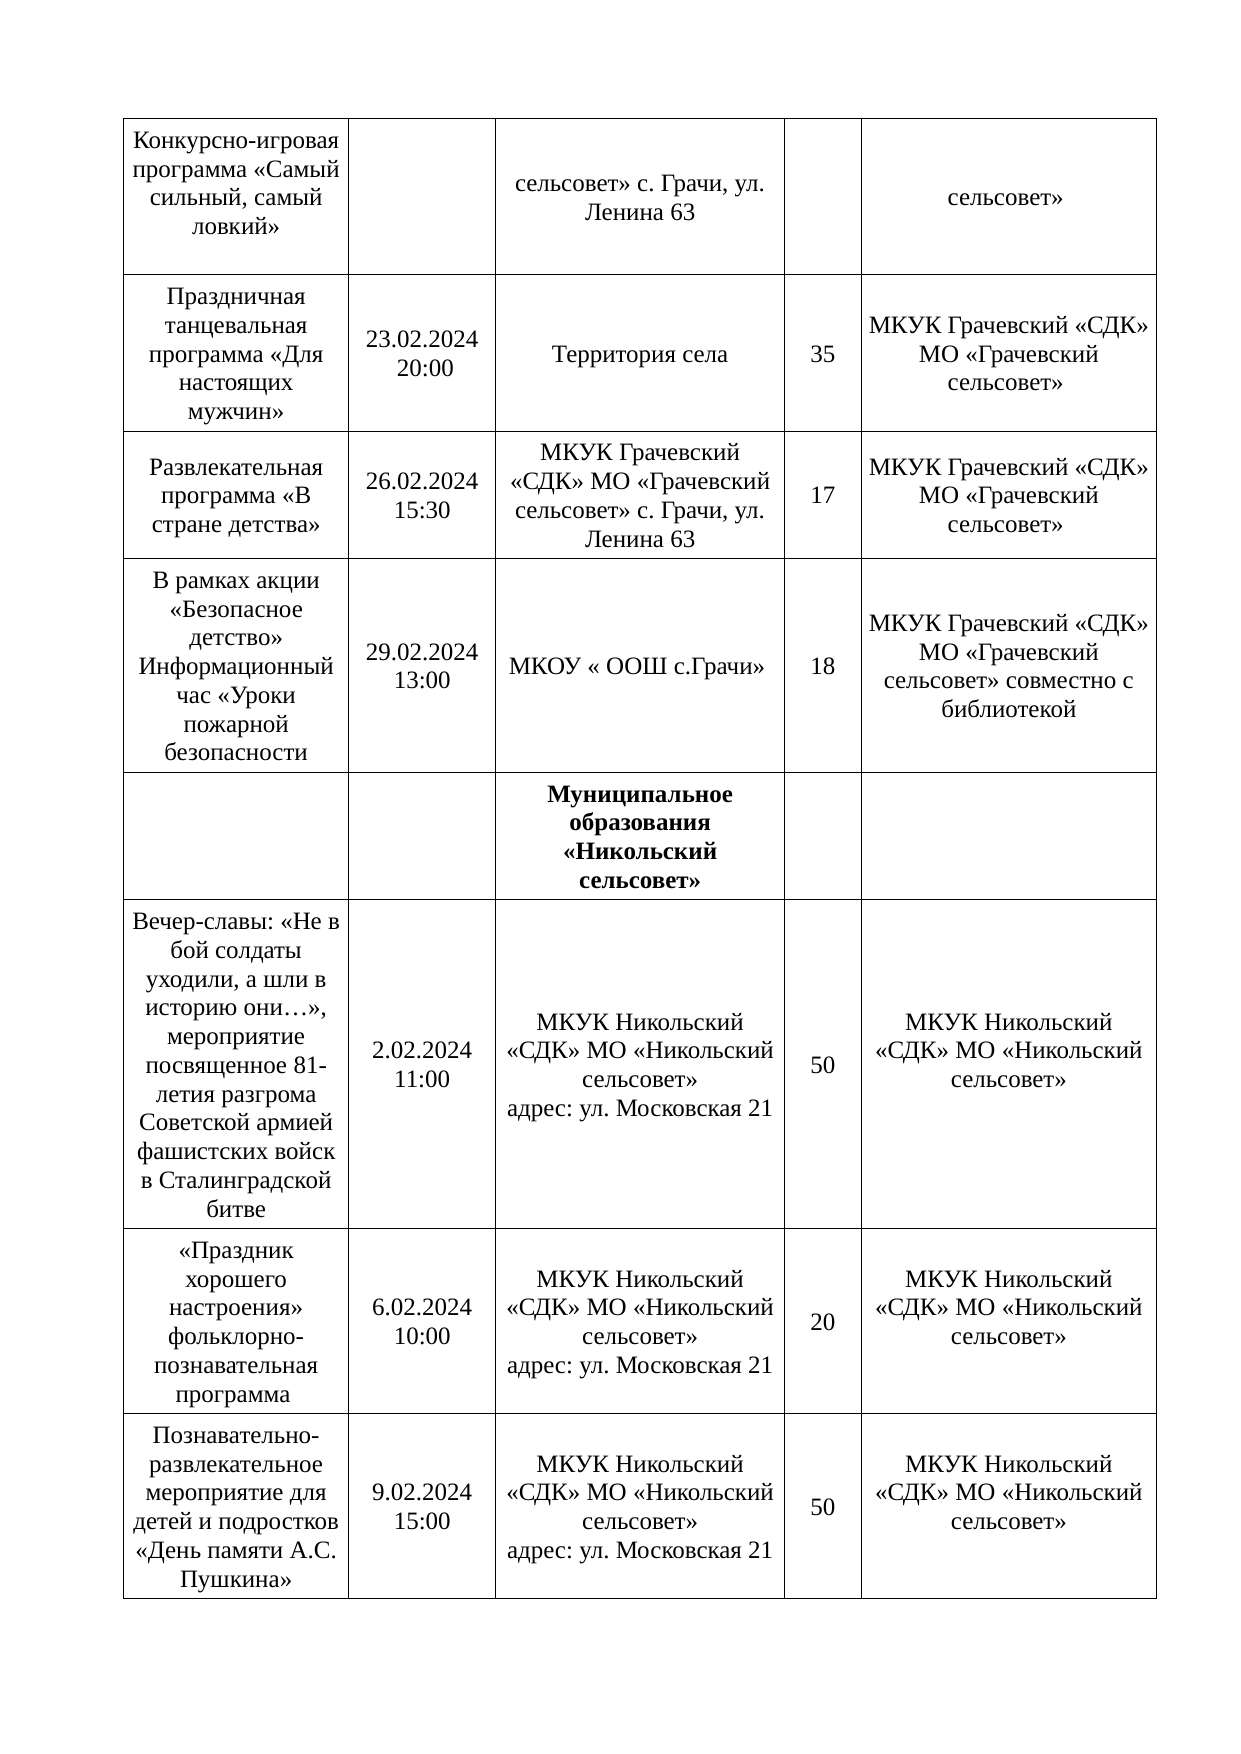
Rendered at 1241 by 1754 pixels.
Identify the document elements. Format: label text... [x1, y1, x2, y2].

table_cell В рамках акции «Безопасное детство» Информационный час «Уроки пожарной безопасности [124, 559, 348, 772]
table_cell [349, 119, 495, 274]
table_cell 2.02.2024 11:00 [349, 900, 495, 1228]
table_cell [862, 773, 1156, 899]
table_cell МКУК Никольский «СДК» МО «Никольский сельсовет» [862, 900, 1156, 1228]
table_cell сельсовет» [862, 119, 1156, 274]
table_cell МКУК Грачевский «СДК» МО «Грачевский сельсовет» [862, 432, 1156, 558]
table_cell сельсовет» с. Грачи, ул. Ленина 63 [496, 119, 784, 274]
table_cell 29.02.2024 13:00 [349, 559, 495, 772]
table_cell 9.02.2024 15:00 [349, 1414, 495, 1598]
table_cell 6.02.2024 10:00 [349, 1229, 495, 1413]
table_cell 35 [785, 275, 861, 431]
table_cell 23.02.2024 20:00 [349, 275, 495, 431]
table_cell МКУК Грачевский «СДК» МО «Грачевский сельсовет» с. Грачи, ул. Ленина 63 [496, 432, 784, 558]
table_cell Конкурсно-игровая программа «Самый сильный, самый ловкий» [124, 119, 348, 274]
table_cell 50 [785, 1414, 861, 1598]
table_cell Вечер-славы: «Не в бой солдаты уходили, а шли в историю они…», мероприятие посвященное 81-летия разгрома Советской армией фашистских войск в Сталинградской битве [124, 900, 348, 1228]
table_cell «Праздник хорошего настроения» фольклорно-познавательная программа [124, 1229, 348, 1413]
table_cell [349, 773, 495, 899]
table_cell МКУК Никольский «СДК» МО «Никольский сельсовет» адрес: ул. Московская 21 [496, 1229, 784, 1413]
table_cell Познавательно-развлекательное мероприятие для детей и подростков «День памяти А.С. Пушкина» [124, 1414, 348, 1598]
table_cell 18 [785, 559, 861, 772]
table_cell [785, 773, 861, 899]
table_cell МКУК Грачевский «СДК» МО «Грачевский сельсовет» [862, 275, 1156, 431]
table_cell МКУК Никольский «СДК» МО «Никольский сельсовет» [862, 1229, 1156, 1413]
table_cell Развлекательная программа «В стране детства» [124, 432, 348, 558]
table_cell 26.02.2024 15:30 [349, 432, 495, 558]
table_cell Территория села [496, 275, 784, 431]
table_cell 50 [785, 900, 861, 1228]
table_cell [124, 773, 348, 899]
table_cell МКОУ « ООШ с.Грачи» [496, 559, 784, 772]
table_cell 17 [785, 432, 861, 558]
table_cell МКУК Грачевский «СДК» МО «Грачевский сельсовет» совместно с библиотекой [862, 559, 1156, 772]
table_cell Праздничная танцевальная программа «Для настоящих мужчин» [124, 275, 348, 431]
table_cell [785, 119, 861, 274]
table_cell МКУК Никольский «СДК» МО «Никольский сельсовет» адрес: ул. Московская 21 [496, 1414, 784, 1598]
table_cell 20 [785, 1229, 861, 1413]
table_cell МКУК Никольский «СДК» МО «Никольский сельсовет» [862, 1414, 1156, 1598]
table_cell МКУК Никольский «СДК» МО «Никольский сельсовет» адрес: ул. Московская 21 [496, 900, 784, 1228]
table_cell Муниципальное образования «Никольский сельсовет» [496, 773, 784, 899]
